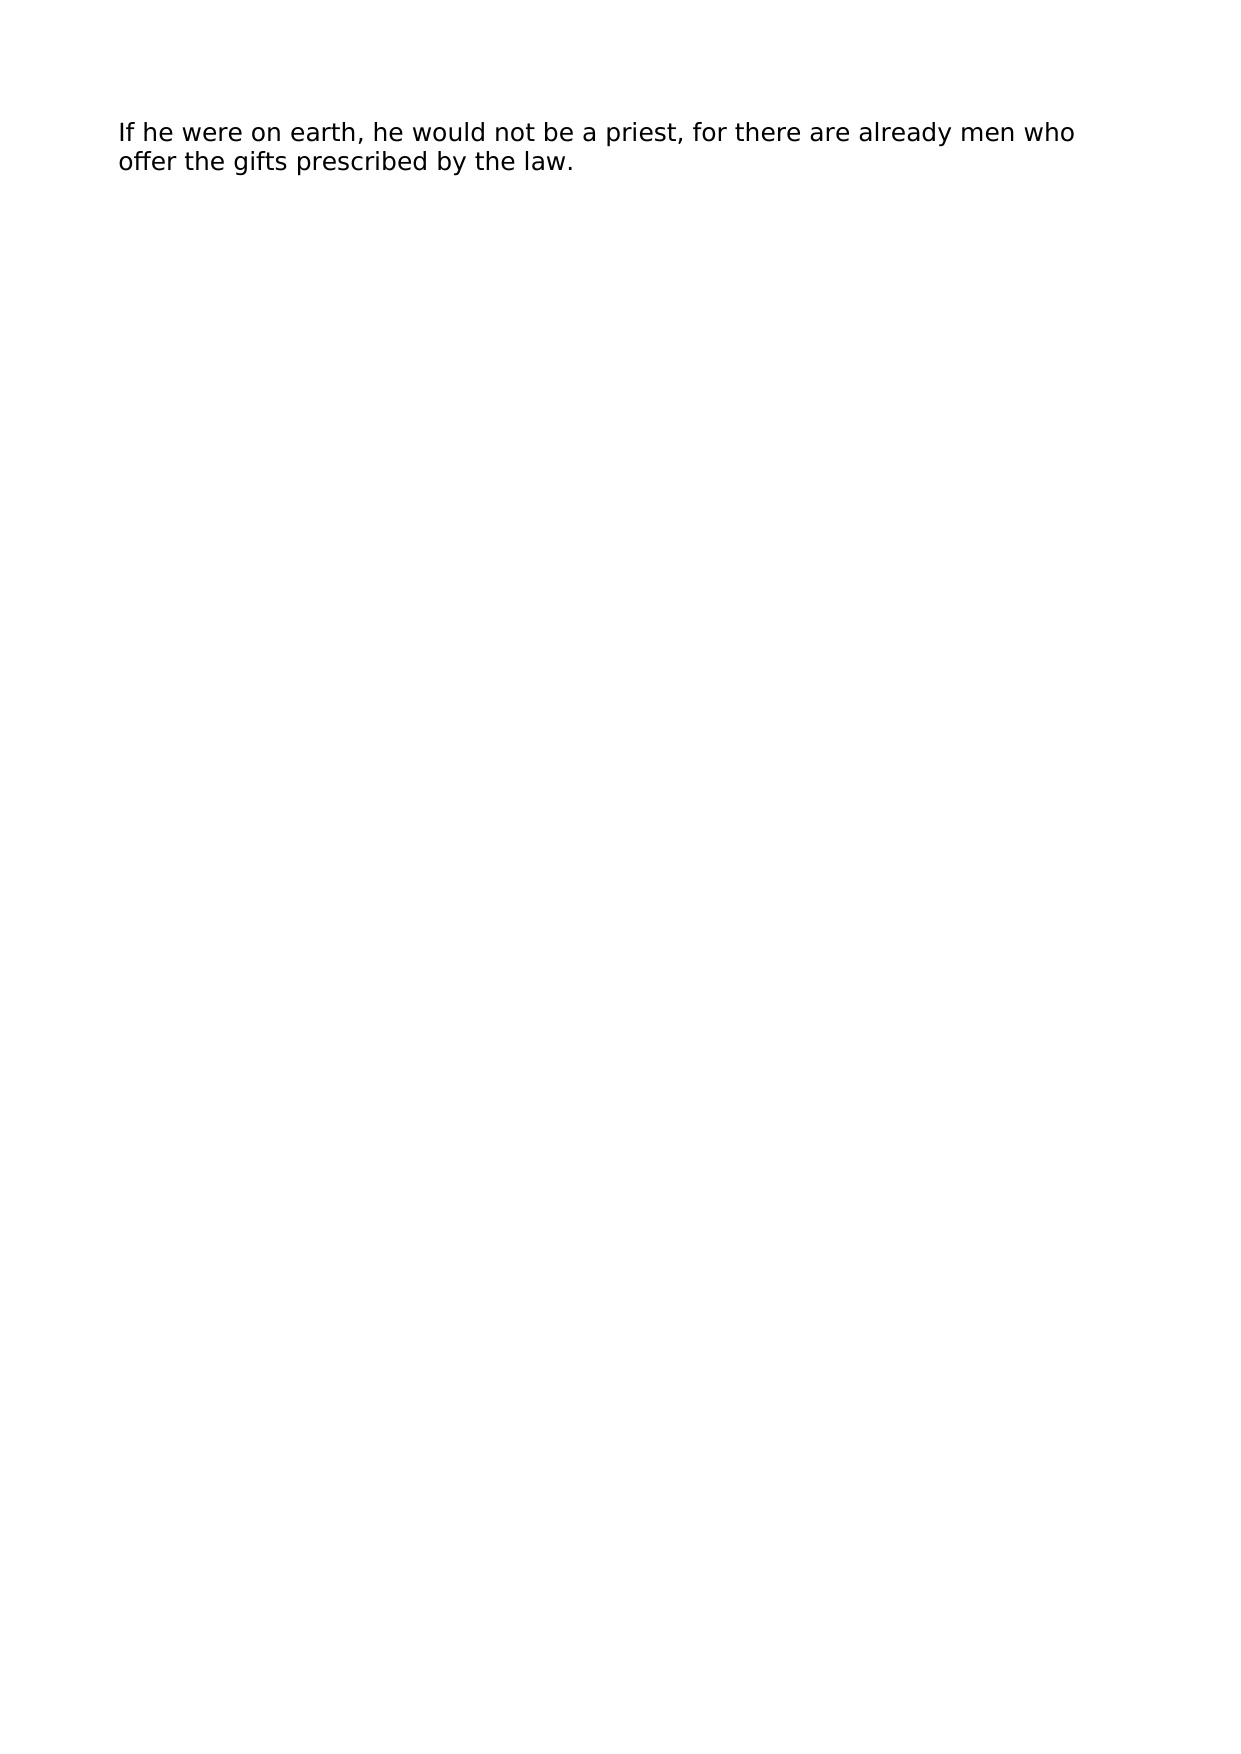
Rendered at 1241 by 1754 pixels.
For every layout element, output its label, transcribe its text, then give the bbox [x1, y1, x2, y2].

text If he were on earth, he would not be a priest, for there are already men who offer the gifts prescribed by the law. [118, 118, 1122, 176]
